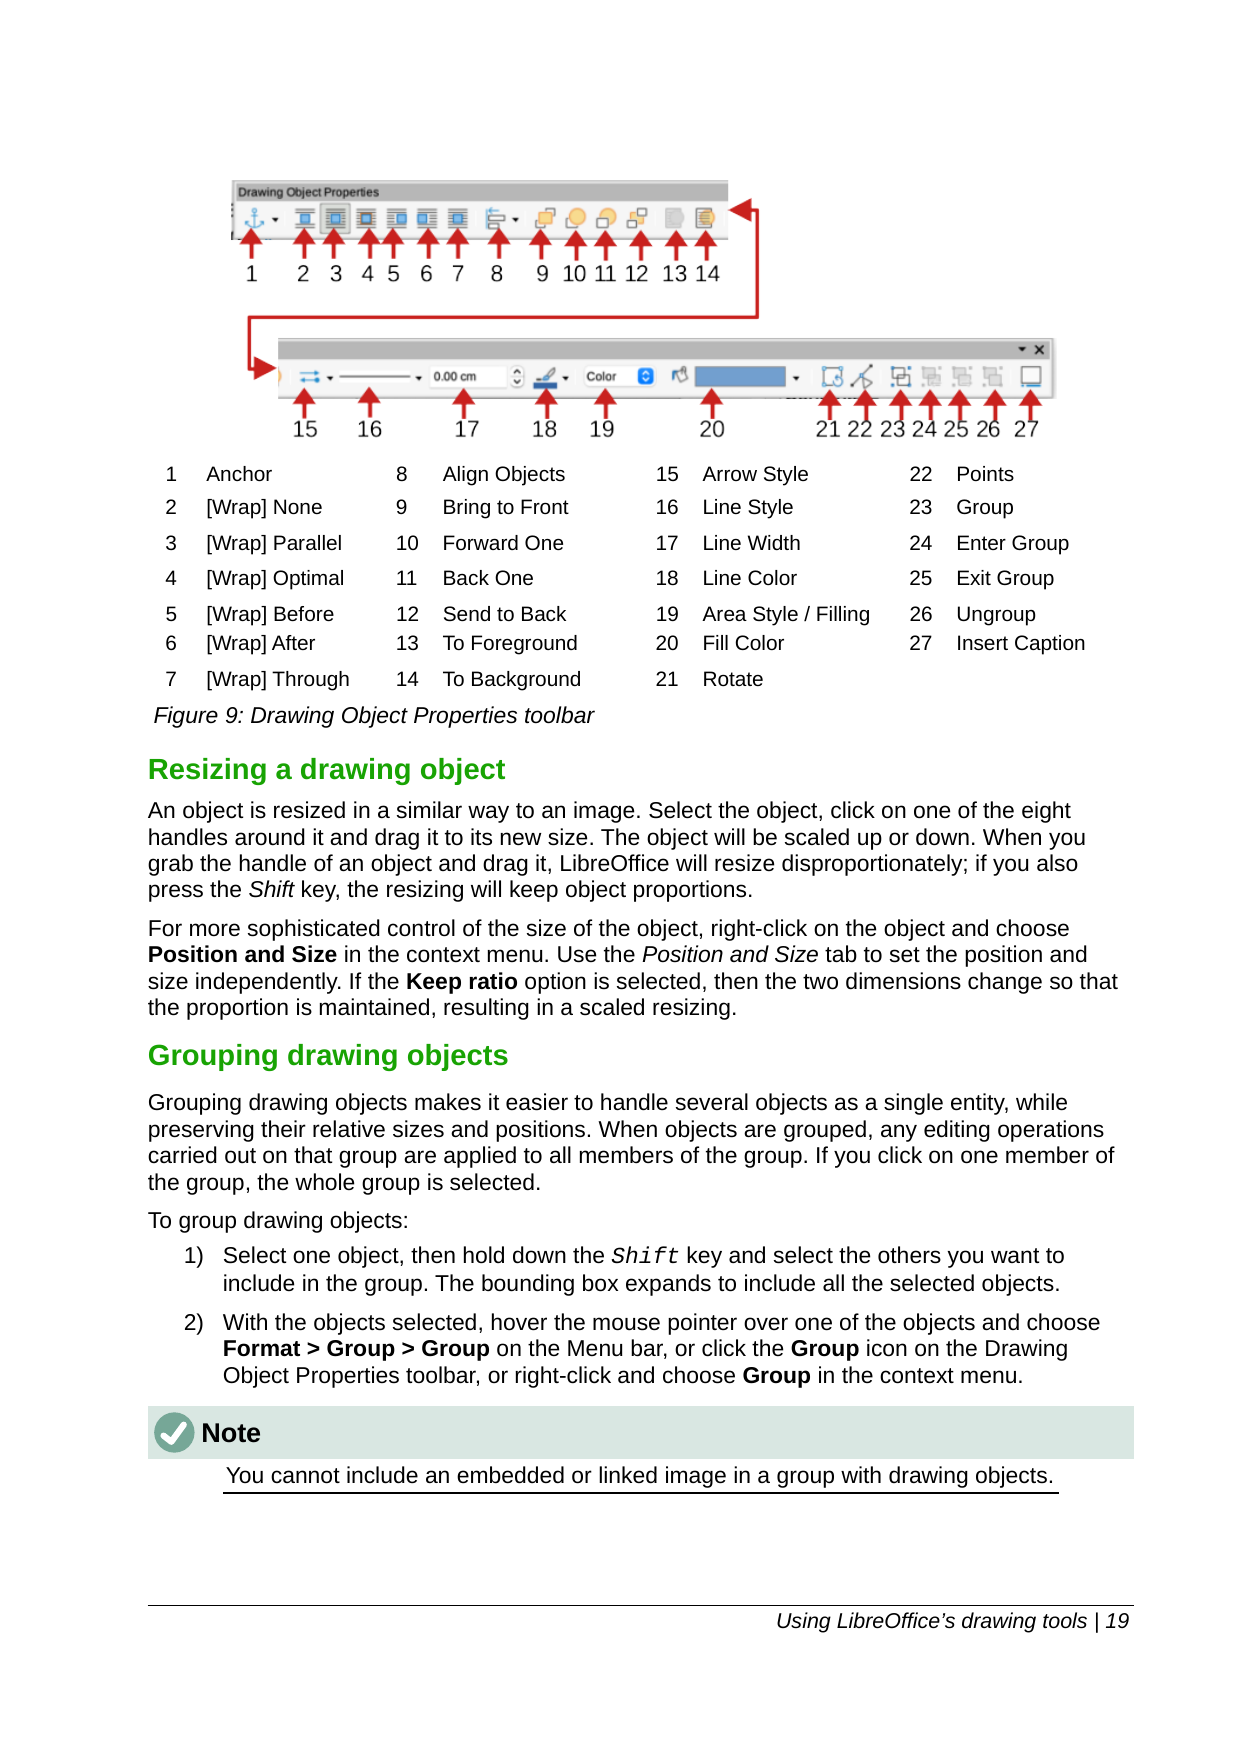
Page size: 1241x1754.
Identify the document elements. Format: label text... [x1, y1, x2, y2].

table_cell 17 [650, 525, 696, 560]
table_cell 14 [390, 661, 437, 696]
table_cell Line Width [696, 525, 903, 560]
list With the objects selected, hover the mouse pointer over one of the objects and choose Format > Group > Group on the Menu bar, or click the Group icon on the Drawing Object Properties toolbar, or right-click and choose Group in the context menu. [204, 1309, 1134, 1388]
table_cell [Wrap] After [200, 625, 390, 661]
table_cell [Wrap] None [200, 489, 390, 525]
text You cannot include an embedded or linked image in a group with drawing objects. [223, 1459, 1059, 1492]
table_cell 23 [904, 489, 950, 525]
table_cell [Wrap] Through [200, 661, 390, 696]
table_cell Fill Color [696, 625, 903, 661]
table_cell To Foreground [437, 625, 649, 661]
table_cell Exit Group [950, 560, 1139, 596]
table_cell 12 [390, 596, 437, 625]
text For more sophisticated control of the size of the object, right-click on the object and choose Position and Size in the context menu. Use the Position and Size tab to set the position and size independently. If the Keep ratio option is selected, then the two dimensions change so that the proportion is maintained, resulting in a scaled resizing. [148, 915, 1134, 1020]
table_cell Line Style [696, 489, 903, 525]
table_cell 27 [904, 625, 950, 661]
table_cell Send to Back [437, 596, 649, 625]
table_cell Ungroup [950, 596, 1139, 625]
table_cell Area Style / Filling [696, 596, 903, 625]
table_cell 21 [650, 661, 696, 696]
subtitle Resizing a drawing object [148, 752, 1134, 785]
table_cell 20 [650, 625, 696, 661]
table_header [148, 174, 1139, 456]
table_cell Group [950, 489, 1139, 525]
table_cell 24 [904, 525, 950, 560]
table_cell Back One [437, 560, 649, 596]
table_cell 4 [148, 560, 200, 596]
table_cell Anchor [200, 456, 390, 489]
text An object is resized in a similar way to an image. Select the object, click on one of the eight handles around it and drag it to its new size. The object will be scaled up or down. When you grab the handle of an object and drag it, LibreOffice will resize disproportionately; if you also press the Shift key, the resizing will keep object proportions. [148, 797, 1134, 902]
table_cell 6 [148, 625, 200, 661]
table_cell Rotate [696, 661, 903, 696]
table_cell 18 [650, 560, 696, 596]
subtitle Grouping drawing objects [148, 1038, 1134, 1072]
table_cell Bring to Front [437, 489, 649, 525]
table_cell Line Color [696, 560, 903, 596]
table_cell Points [950, 456, 1139, 489]
table_cell To Background [437, 661, 649, 696]
table_cell [Wrap] Parallel [200, 525, 390, 560]
table_cell Arrow Style [696, 456, 903, 489]
table_cell Figure 9: Drawing Object Properties toolbar [148, 696, 1139, 734]
table_cell Align Objects [437, 456, 649, 489]
table_cell 2 [148, 489, 200, 525]
table_cell 1 [148, 456, 200, 489]
text Grouping drawing objects makes it easier to handle several objects as a single entity, while preserving their relative sizes and positions. When objects are grouped, any editing operations carried out on that group are applied to all members of the group. If you click on one member of the group, the whole group is selected. [148, 1089, 1134, 1195]
table_cell 11 [390, 560, 437, 596]
table_cell 19 [650, 596, 696, 625]
picture [230, 179, 1057, 438]
table_cell 25 [904, 560, 950, 596]
table_cell [950, 661, 1139, 696]
table_cell 13 [390, 625, 437, 661]
table_cell Enter Group [950, 525, 1139, 560]
table_cell 7 [148, 661, 200, 696]
table_cell 5 [148, 596, 200, 625]
table_cell 10 [390, 525, 437, 560]
table_cell 26 [904, 596, 950, 625]
table_cell 22 [904, 456, 950, 489]
table_cell 3 [148, 525, 200, 560]
subtitle Note [148, 1406, 1134, 1459]
table_cell Forward One [437, 525, 649, 560]
list To group drawing objects: [148, 1207, 1134, 1233]
table_cell [Wrap] Before [200, 596, 390, 625]
table_cell 8 [390, 456, 437, 489]
list Select one object, then hold down the Shift key and select the others you want to include in the group. The bounding box expands to include all the selected objects. [204, 1242, 1134, 1296]
table_cell 9 [390, 489, 437, 525]
table_cell 15 [650, 456, 696, 489]
table_cell 16 [650, 489, 696, 525]
table_cell [904, 661, 950, 696]
table_cell Insert Caption [950, 625, 1139, 661]
table_cell [Wrap] Optimal [200, 560, 390, 596]
